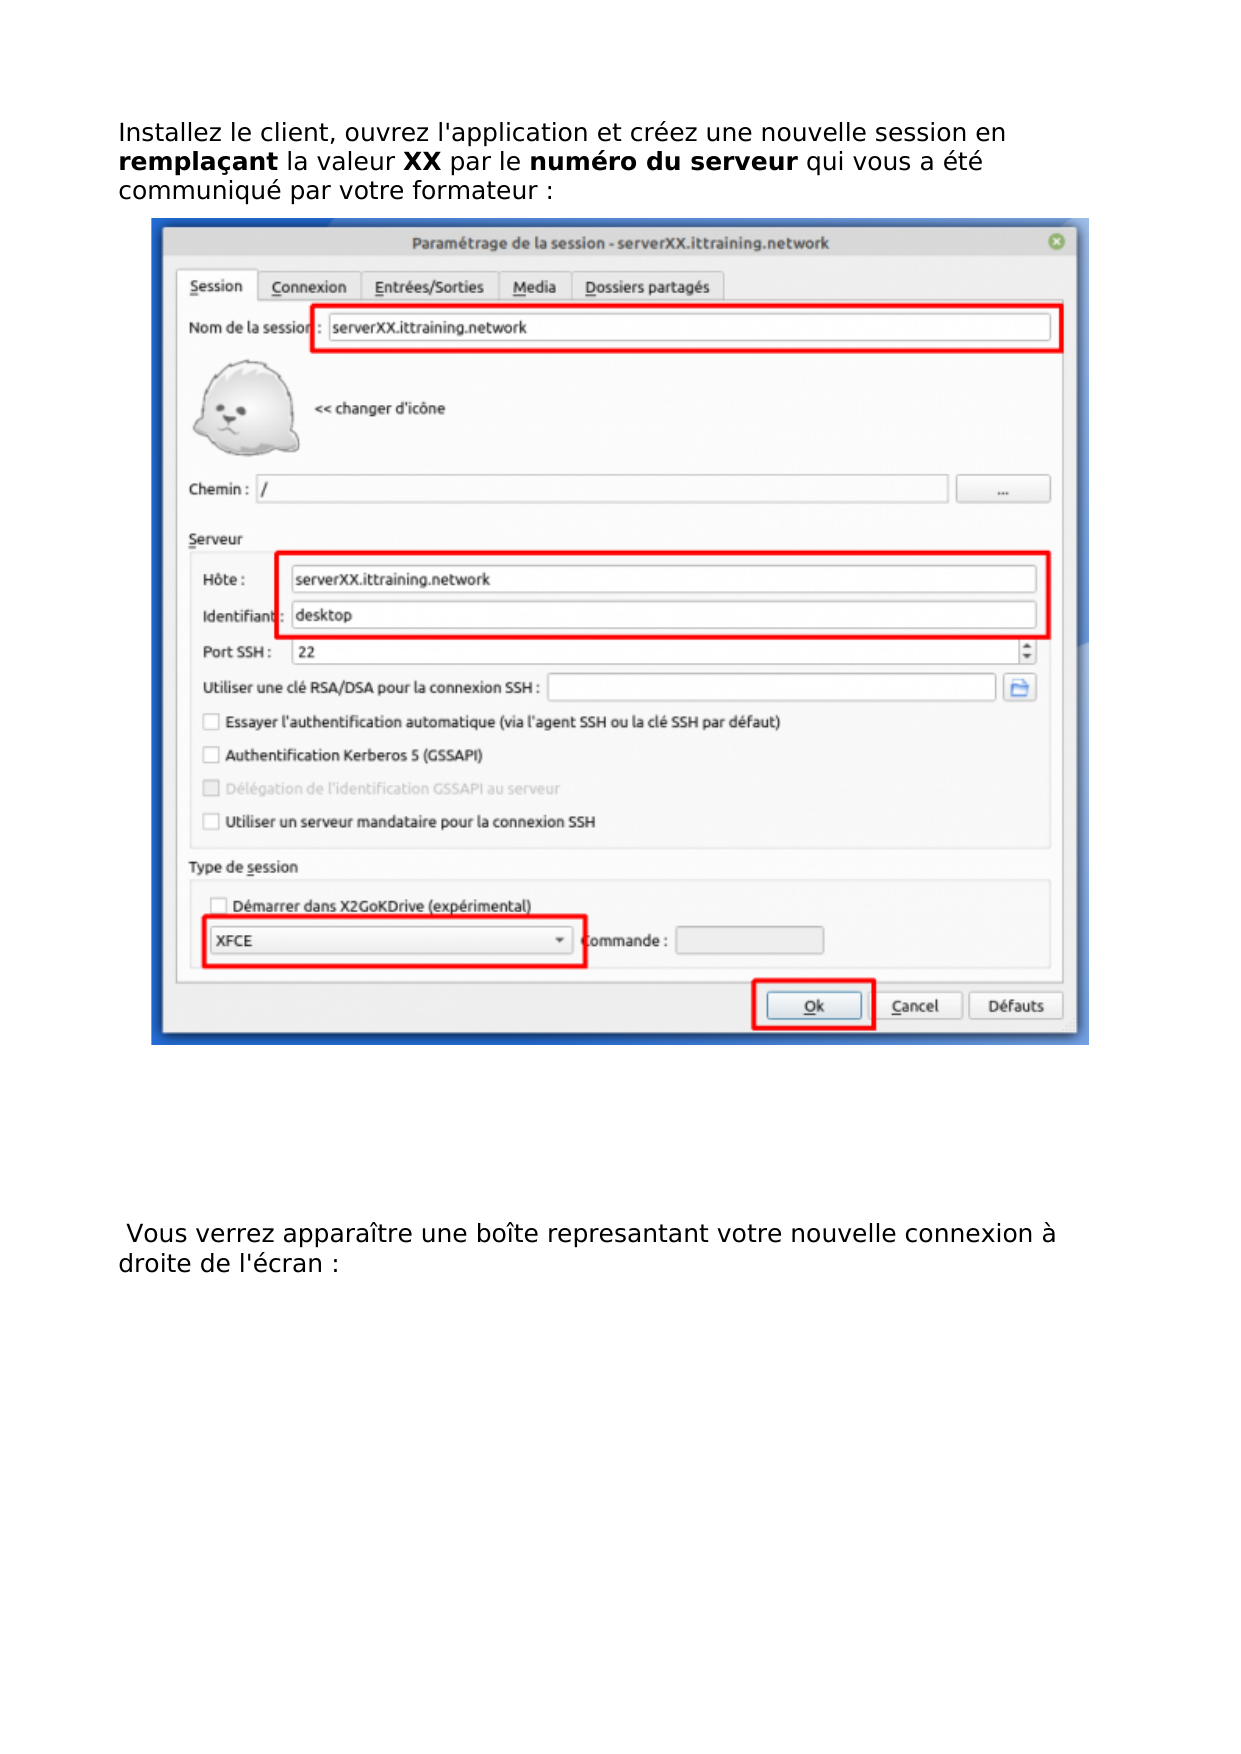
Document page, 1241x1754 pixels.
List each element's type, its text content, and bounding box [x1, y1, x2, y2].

text Installez le client, ouvrez l'application et créez une nouvelle session en remplaçant la valeur XX par le numéro du serveur qui vous a été communiqué par votre formateur : [118, 118, 1122, 206]
text Vous verrez apparaître une boîte represantant votre nouvelle connexion à droite de l'écran : [118, 218, 1122, 1278]
picture [151, 218, 1089, 1045]
